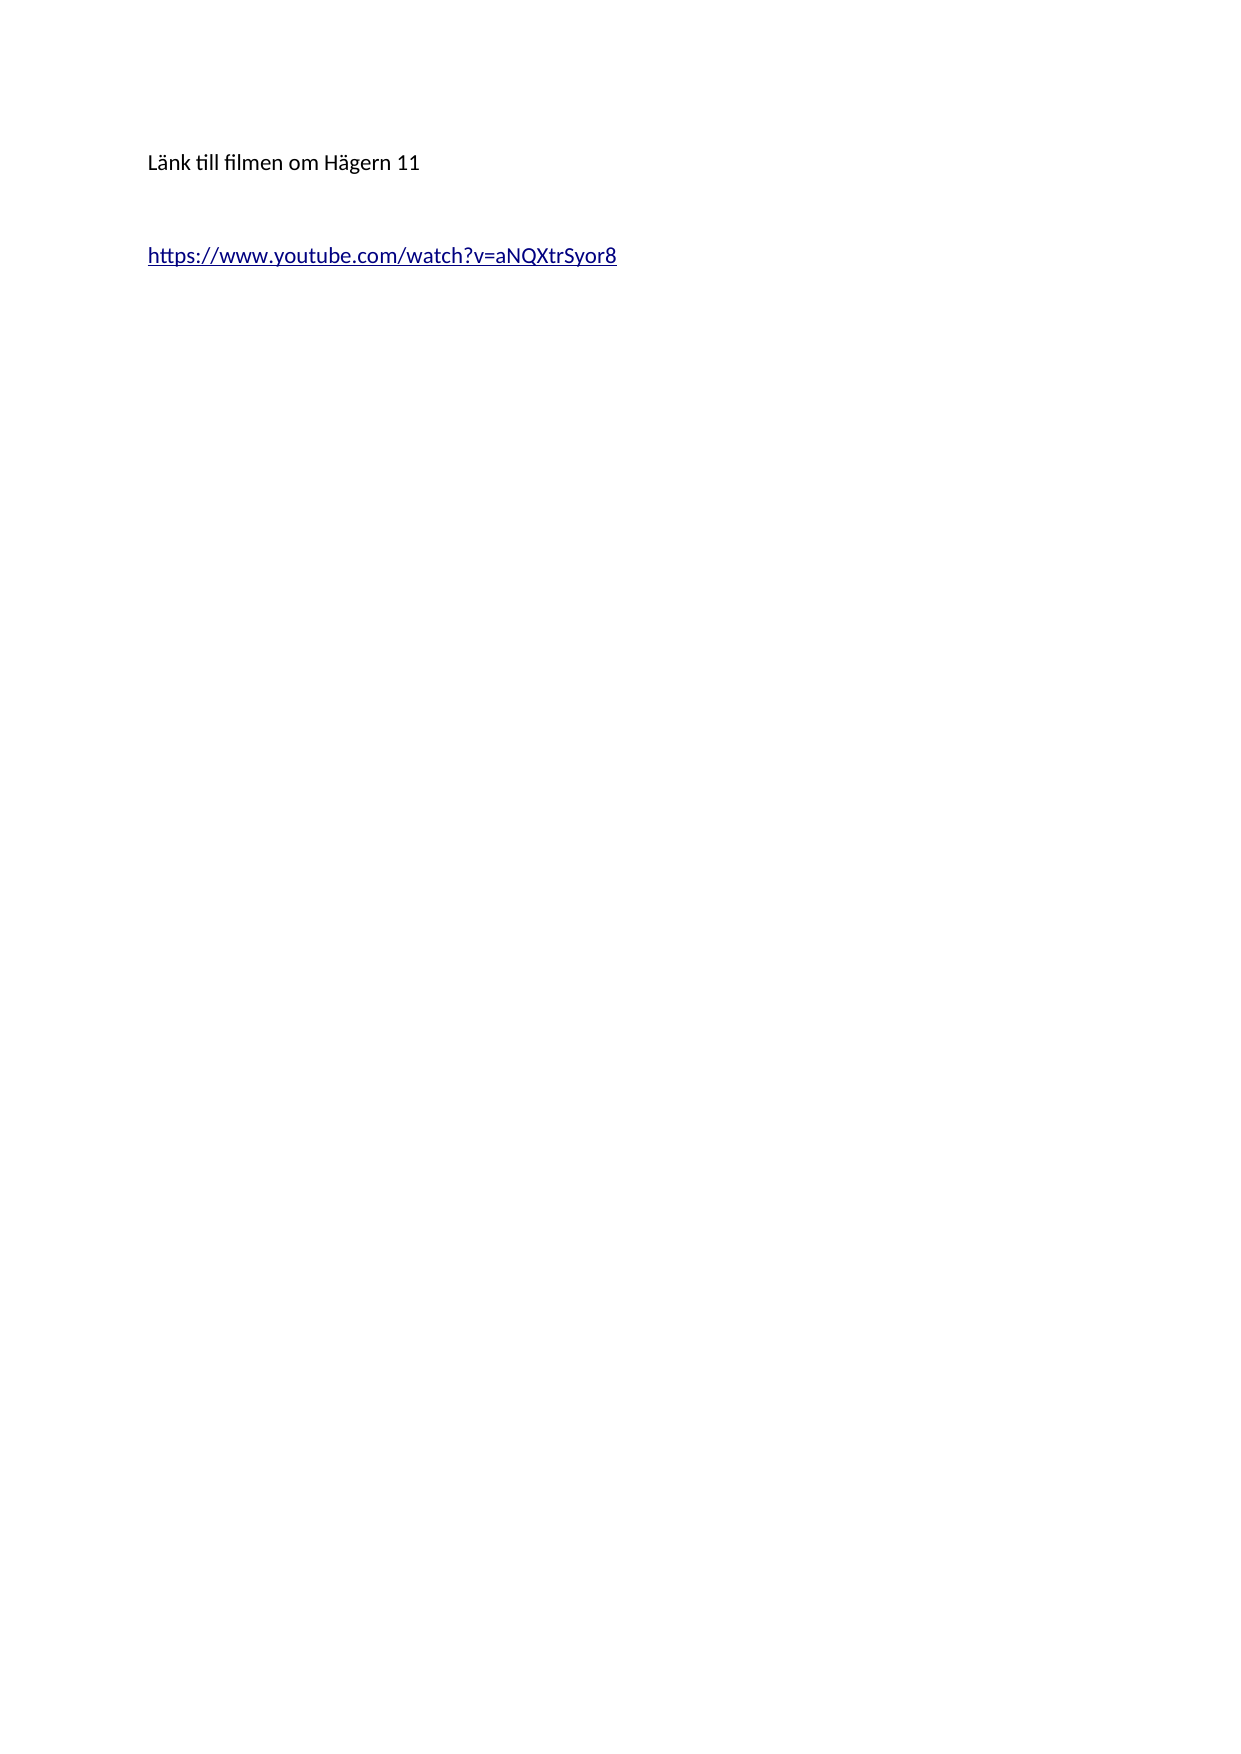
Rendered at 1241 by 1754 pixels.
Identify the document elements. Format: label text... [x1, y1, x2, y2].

text https://www.youtube.com/watch?v=aNQXtrSyor8 [148, 241, 1093, 269]
text Länk till filmen om Hägern 11 [148, 148, 1093, 176]
